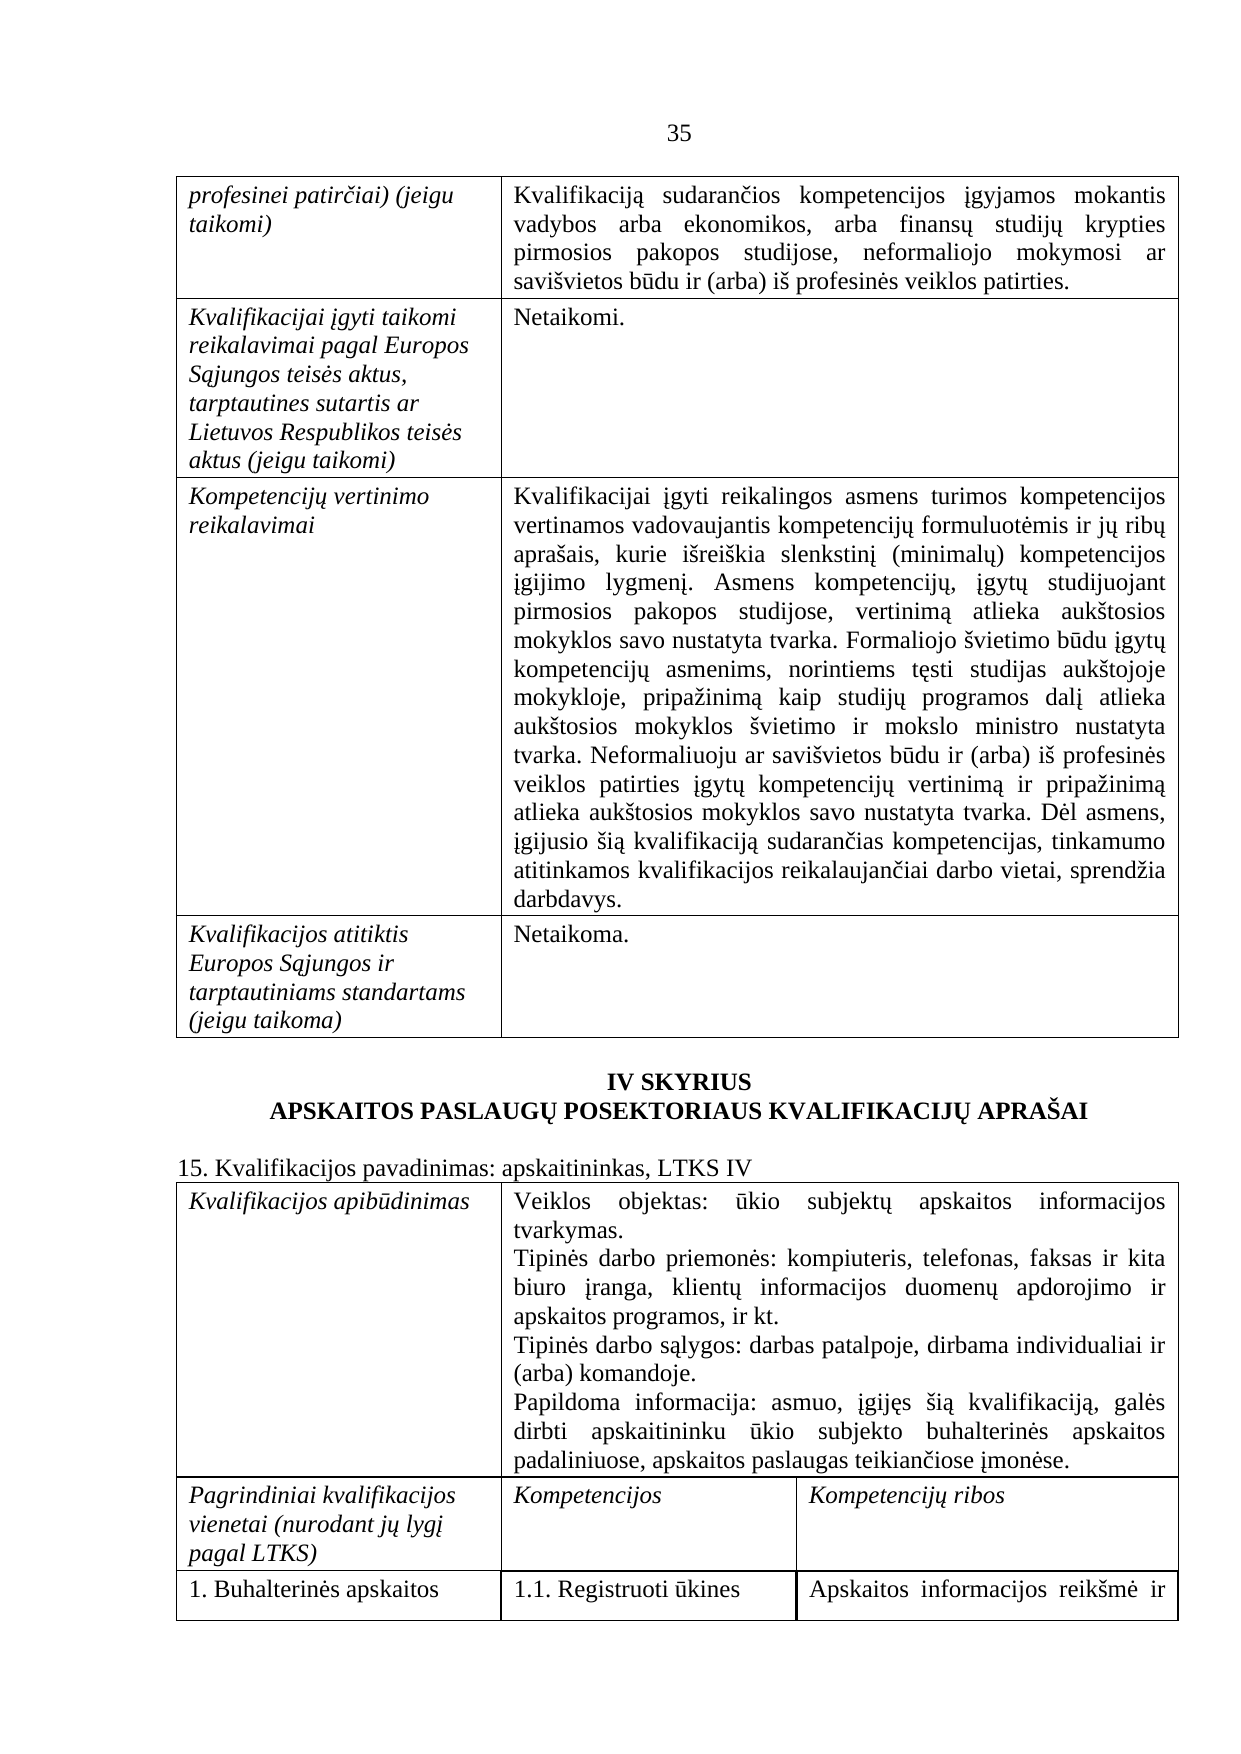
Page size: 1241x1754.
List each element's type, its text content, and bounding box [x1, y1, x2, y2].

table_cell Kompetencijų vertinimo reikalavimai [177, 478, 501, 915]
table_cell Kompetencijų ribos [797, 1478, 1178, 1569]
table_cell 1.1. Registruoti ūkines [502, 1572, 795, 1619]
table_header Kvalifikacijos apibūdinimas [177, 1183, 501, 1476]
table_cell Kvalifikacijos atitiktis Europos Sąjungos ir tarptautiniams standartams (jeigu taikoma) [177, 916, 501, 1037]
text IV SKYRIUS [177, 1067, 1181, 1096]
table_cell Kvalifikacijai įgyti reikalingos asmens turimos kompetencijos vertinamos vadovaujantis kompetencijų formuluotėmis ir jų ribų aprašais, kurie išreiškia slenkstinį (minimalų) kompetencijos įgijimo lygmenį. Asmens kompetencijų, įgytų studijuojant pirmosios pakopos studijose, vertinimą atlieka aukštosios mokyklos savo nustatyta tvarka. Formaliojo švietimo būdu įgytų kompetencijų asmenims, norintiems tęsti studijas aukštojoje mokykloje, pripažinimą kaip studijų programos dalį atlieka aukštosios mokyklos švietimo ir mokslo ministro nustatyta tvarka. Neformaliuoju ar savišvietos būdu ir (arba) iš profesinės veiklos patirties įgytų kompetencijų vertinimą ir pripažinimą atlieka aukštosios mokyklos savo nustatyta tvarka. Dėl asmens, įgijusio šią kvalifikaciją sudarančias kompetencijas, tinkamumo atitinkamos kvalifikacijos reikalaujančiai darbo vietai, sprendžia darbdavys. [502, 478, 1178, 915]
table_cell profesinei patirčiai) (jeigu taikomi) [177, 177, 501, 298]
table_cell Kvalifikaciją sudarančios kompetencijos įgyjamos mokantis vadybos arba ekonomikos, arba finansų studijų krypties pirmosios pakopos studijose, neformaliojo mokymosi ar savišvietos būdu ir (arba) iš profesinės veiklos patirties. [502, 177, 1178, 298]
table_header Veiklos objektas: ūkio subjektų apskaitos informacijos tvarkymas. Tipinės darbo priemonės: kompiuteris, telefonas, faksas ir kita biuro įranga, klientų informacijos duomenų apdorojimo ir apskaitos programos, ir kt. Tipinės darbo sąlygos: darbas patalpoje, dirbama individualiai ir (arba) komandoje. Papildoma informacija: asmuo, įgijęs šią kvalifikaciją, galės dirbti apskaitininku ūkio subjekto buhalterinės apskaitos padaliniuose, apskaitos paslaugas teikiančiose įmonėse. [502, 1183, 1178, 1476]
table_cell 1. Buhalterinės apskaitos [177, 1571, 500, 1619]
table_cell Apskaitos informacijos reikšmė ir [798, 1572, 1177, 1619]
text APSKAITOS PASLAUGŲ POSEKTORIAUS KVALIFIKACIJŲ APRAŠAI [177, 1096, 1181, 1124]
table_cell Netaikoma. [502, 916, 1178, 1037]
table_cell Kvalifikacijai įgyti taikomi reikalavimai pagal Europos Sąjungos teisės aktus, tarptautines sutartis ar Lietuvos Respublikos teisės aktus (jeigu taikomi) [177, 299, 501, 477]
table_cell Pagrindiniai kvalifikacijos vienetai (nurodant jų lygį pagal LTKS) [177, 1478, 501, 1569]
table_cell Kompetencijos [502, 1478, 796, 1569]
text 15. Kvalifikacijos pavadinimas: apskaitininkas, LTKS IV [177, 1153, 1181, 1182]
table_cell Netaikomi. [502, 299, 1178, 477]
